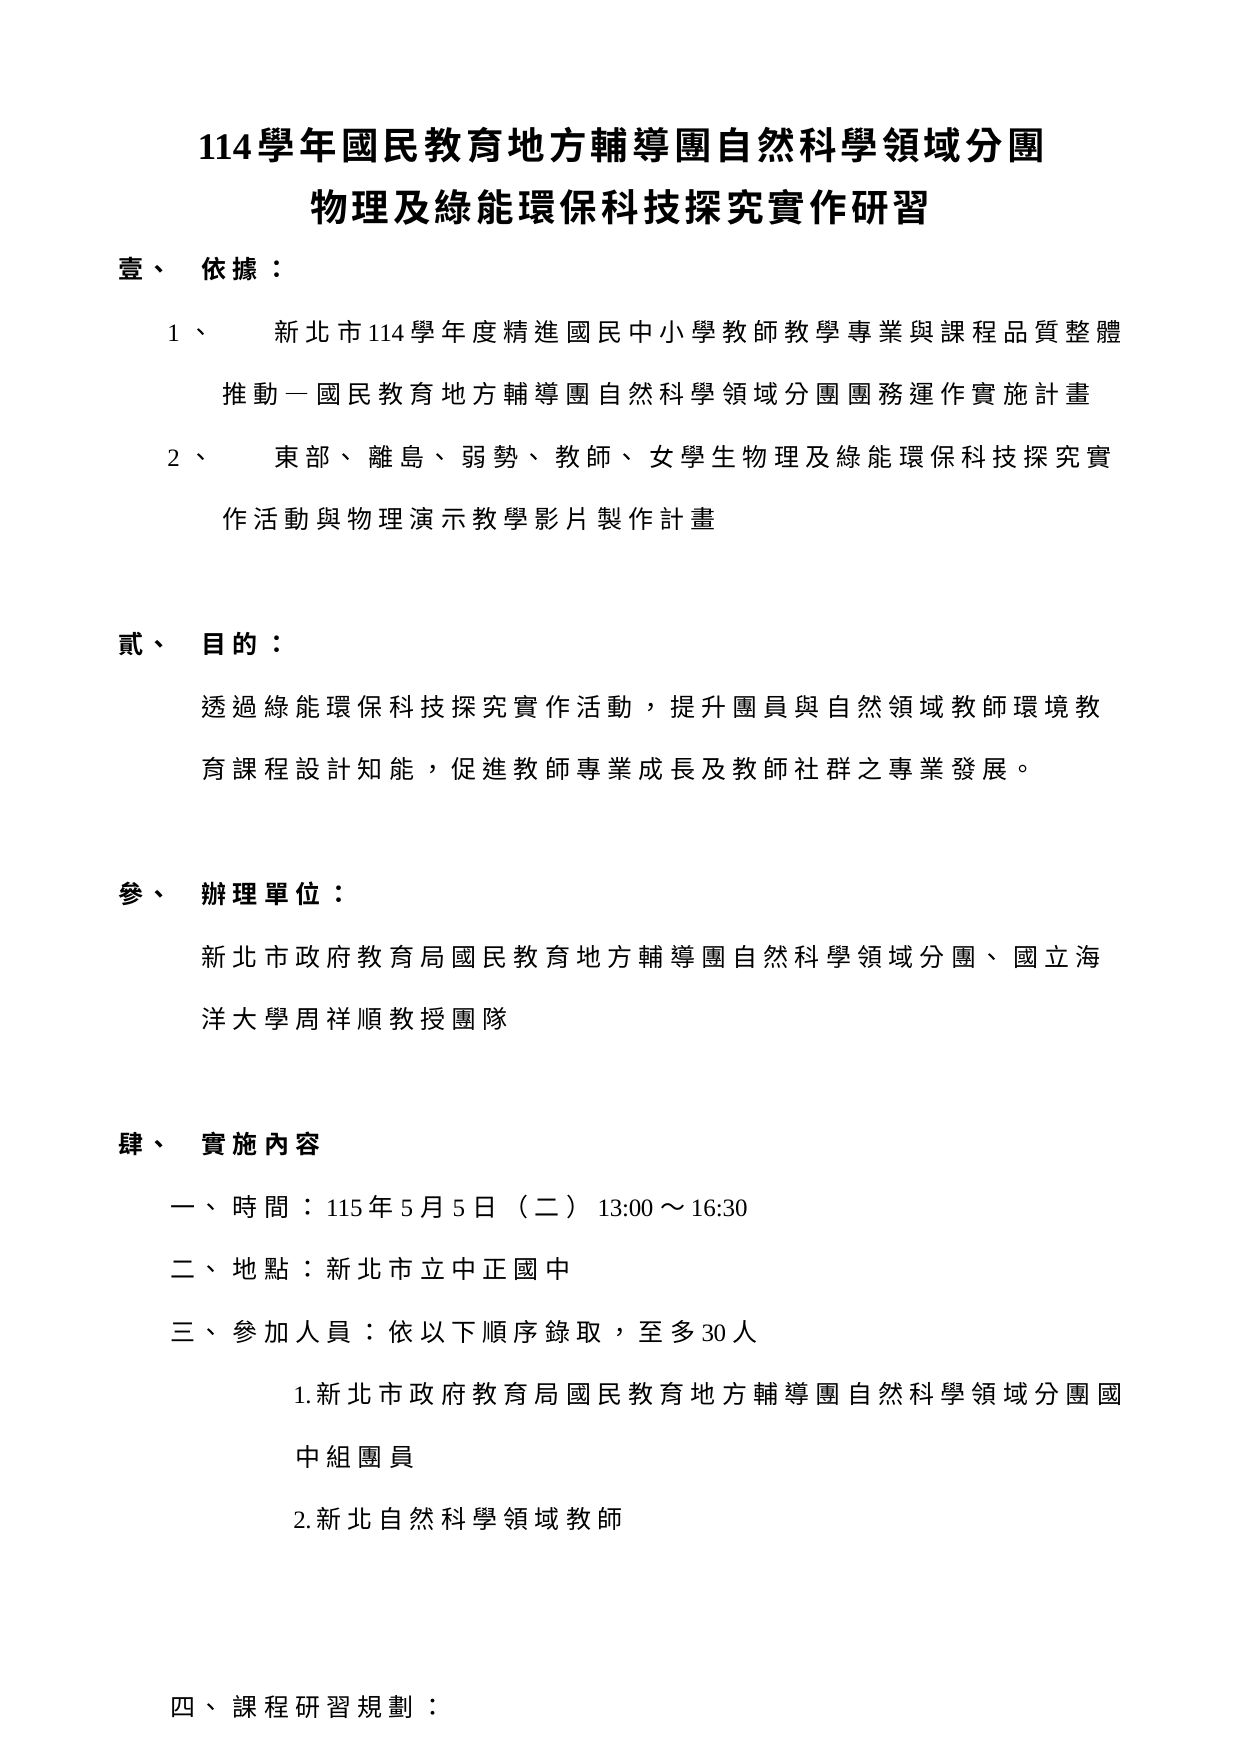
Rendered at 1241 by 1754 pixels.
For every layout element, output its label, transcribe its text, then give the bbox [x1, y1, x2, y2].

list 新北市114學年度精進國民中小學教師教學專業與課程品質整體推動—國民教育地方輔導團自然科學領域分團團務運作實施計畫 [165, 289, 1125, 414]
list 依據： [115, 226, 1125, 289]
text 四、課程研習規劃： [115, 1664, 1125, 1726]
list 目的： [115, 601, 1125, 664]
list 實施內容 [115, 1101, 1125, 1164]
text 114學年國民教育地方輔導團自然科學領域分團 [115, 101, 1125, 164]
text 物理及綠能環保科技探究實作研習 [115, 164, 1125, 226]
list 東部、離島、弱勢、教師、女學生物理及綠能環保科技探究實作活動與物理演示教學影片製作計畫 [165, 414, 1125, 539]
text 一、時間：115年5月5日（二）13:00～16:30 [115, 1164, 1125, 1226]
text 透過綠能環保科技探究實作活動，提升團員與自然領域教師環境教育課程設計知能，促進教師專業成長及教師社群之專業發展。 [190, 664, 1125, 789]
text 二、地點：新北市立中正國中 [115, 1226, 1125, 1289]
list 辦理單位： 新北市政府教育局國民教育地方輔導團自然科學領域分團、國立海洋大學周祥順教授團隊 [115, 851, 1125, 1039]
text 三、參加人員：依以下順序錄取，至多30人 1.新北市政府教育局國民教育地方輔導團自然科學領域分團國中組團員 2.新北自然科學領域教師 [165, 1289, 1125, 1601]
